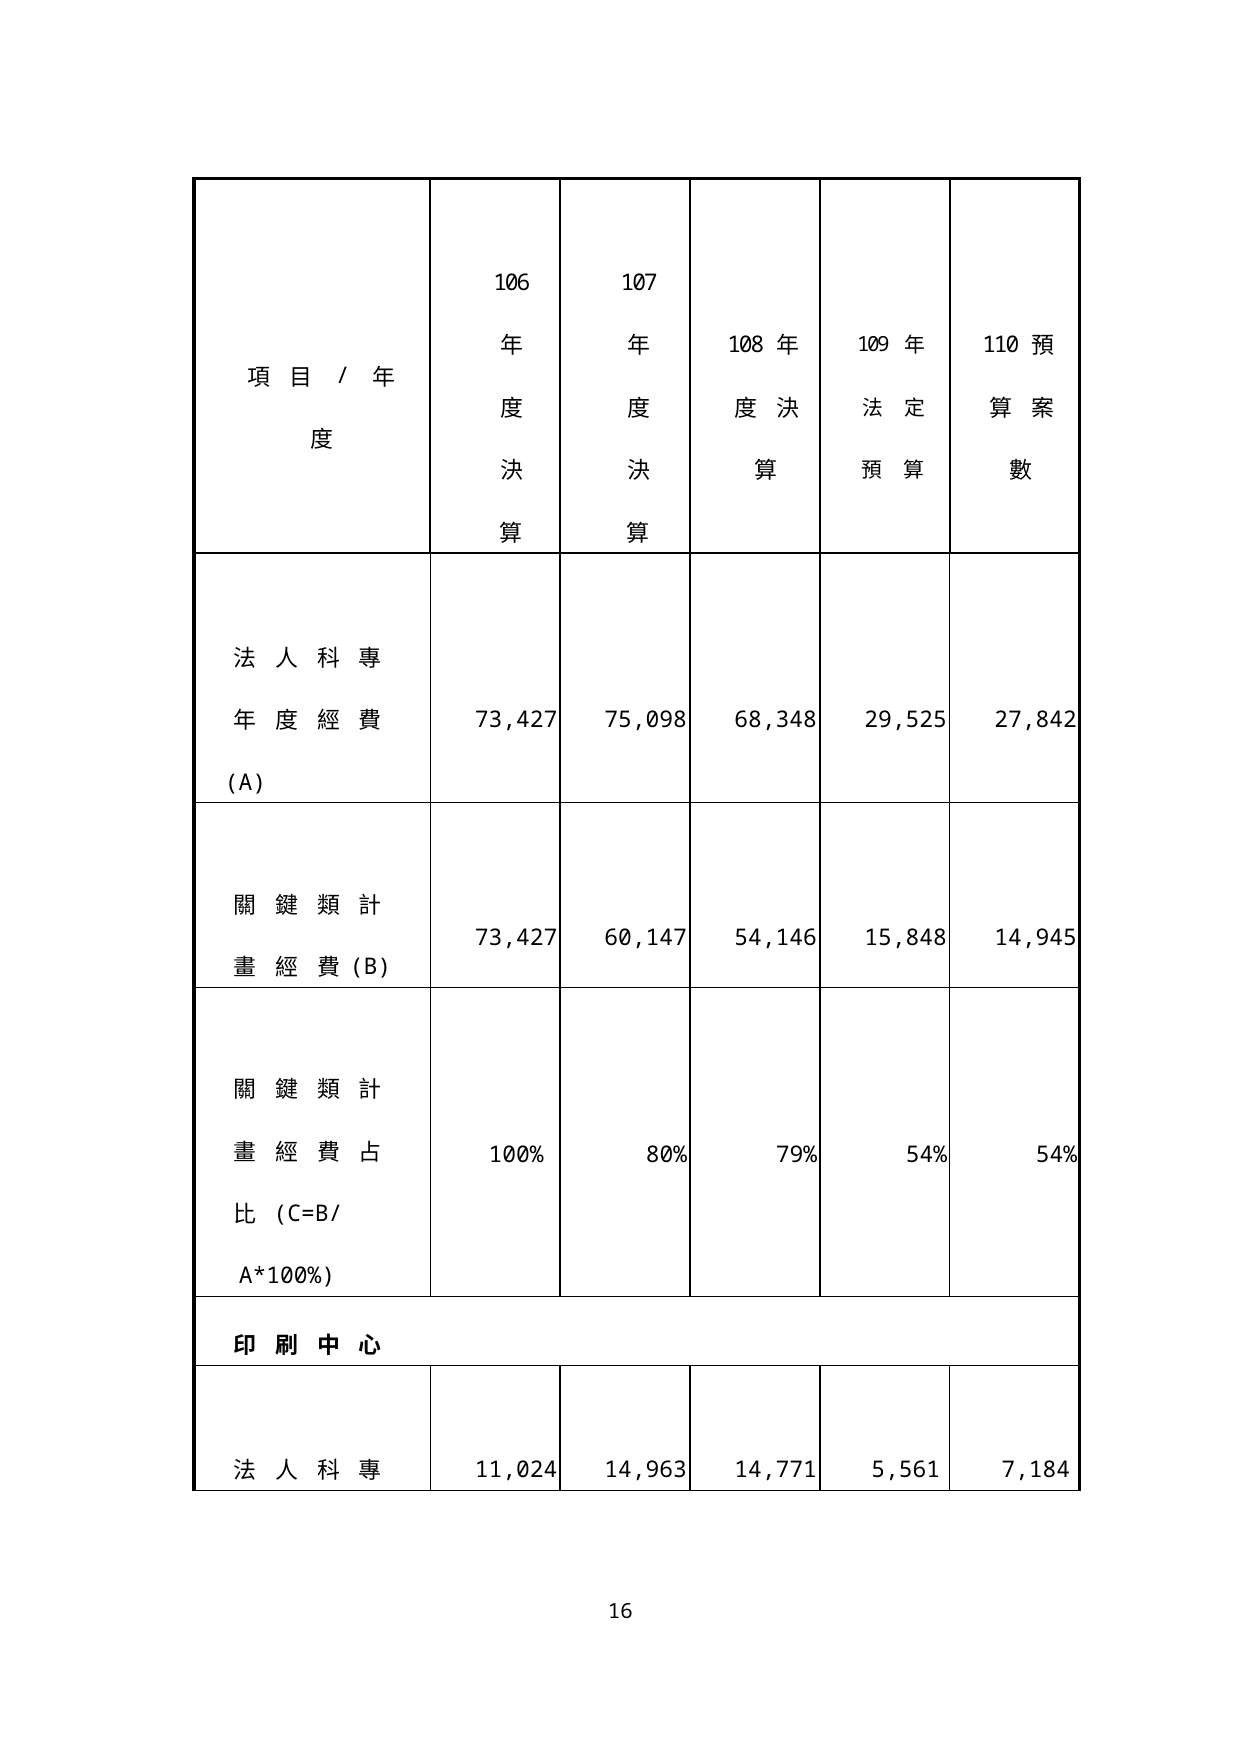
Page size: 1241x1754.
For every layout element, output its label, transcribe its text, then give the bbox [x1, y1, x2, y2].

table_cell 關鍵類計畫經費占比(C=B/A*100%) [196, 988, 430, 1296]
table_cell 14,963 [561, 1366, 689, 1490]
table_cell 54,146 [691, 803, 819, 987]
table_cell 5,561 [821, 1366, 949, 1490]
table_cell 15,848 [821, 803, 949, 987]
table_cell 法人科專年度經費(A) [196, 554, 430, 802]
table_cell 80% [561, 988, 689, 1296]
table_header 108年度決算 [691, 180, 819, 552]
table_header 109年法定預算 [821, 180, 949, 552]
table_cell 7,184 [950, 1366, 1078, 1490]
table_cell 68,348 [691, 554, 819, 802]
table_cell 75,098 [561, 554, 689, 802]
table_header 106年度決算 [431, 180, 559, 552]
table_cell 關鍵類計畫經費(B) [196, 803, 430, 987]
table_cell 法人科專 [196, 1366, 430, 1490]
table_cell 73,427 [431, 554, 559, 802]
table_cell 73,427 [431, 803, 559, 987]
table_header 110預算案數 [951, 180, 1078, 552]
table_cell 14,771 [691, 1366, 819, 1490]
table_header 項目/年度 [196, 180, 429, 552]
table_cell 54% [950, 988, 1078, 1296]
table_cell 79% [691, 988, 819, 1296]
table_cell 27,842 [950, 554, 1078, 802]
table_cell 54% [821, 988, 949, 1296]
table_cell 11,024 [431, 1366, 559, 1490]
table_cell 100% [431, 988, 559, 1296]
table_cell 14,945 [950, 803, 1078, 987]
table_cell 60,147 [561, 803, 689, 987]
table_header 107年度決算 [561, 180, 689, 552]
table_cell 29,525 [821, 554, 949, 802]
table_cell 印刷中心 [196, 1297, 1078, 1365]
